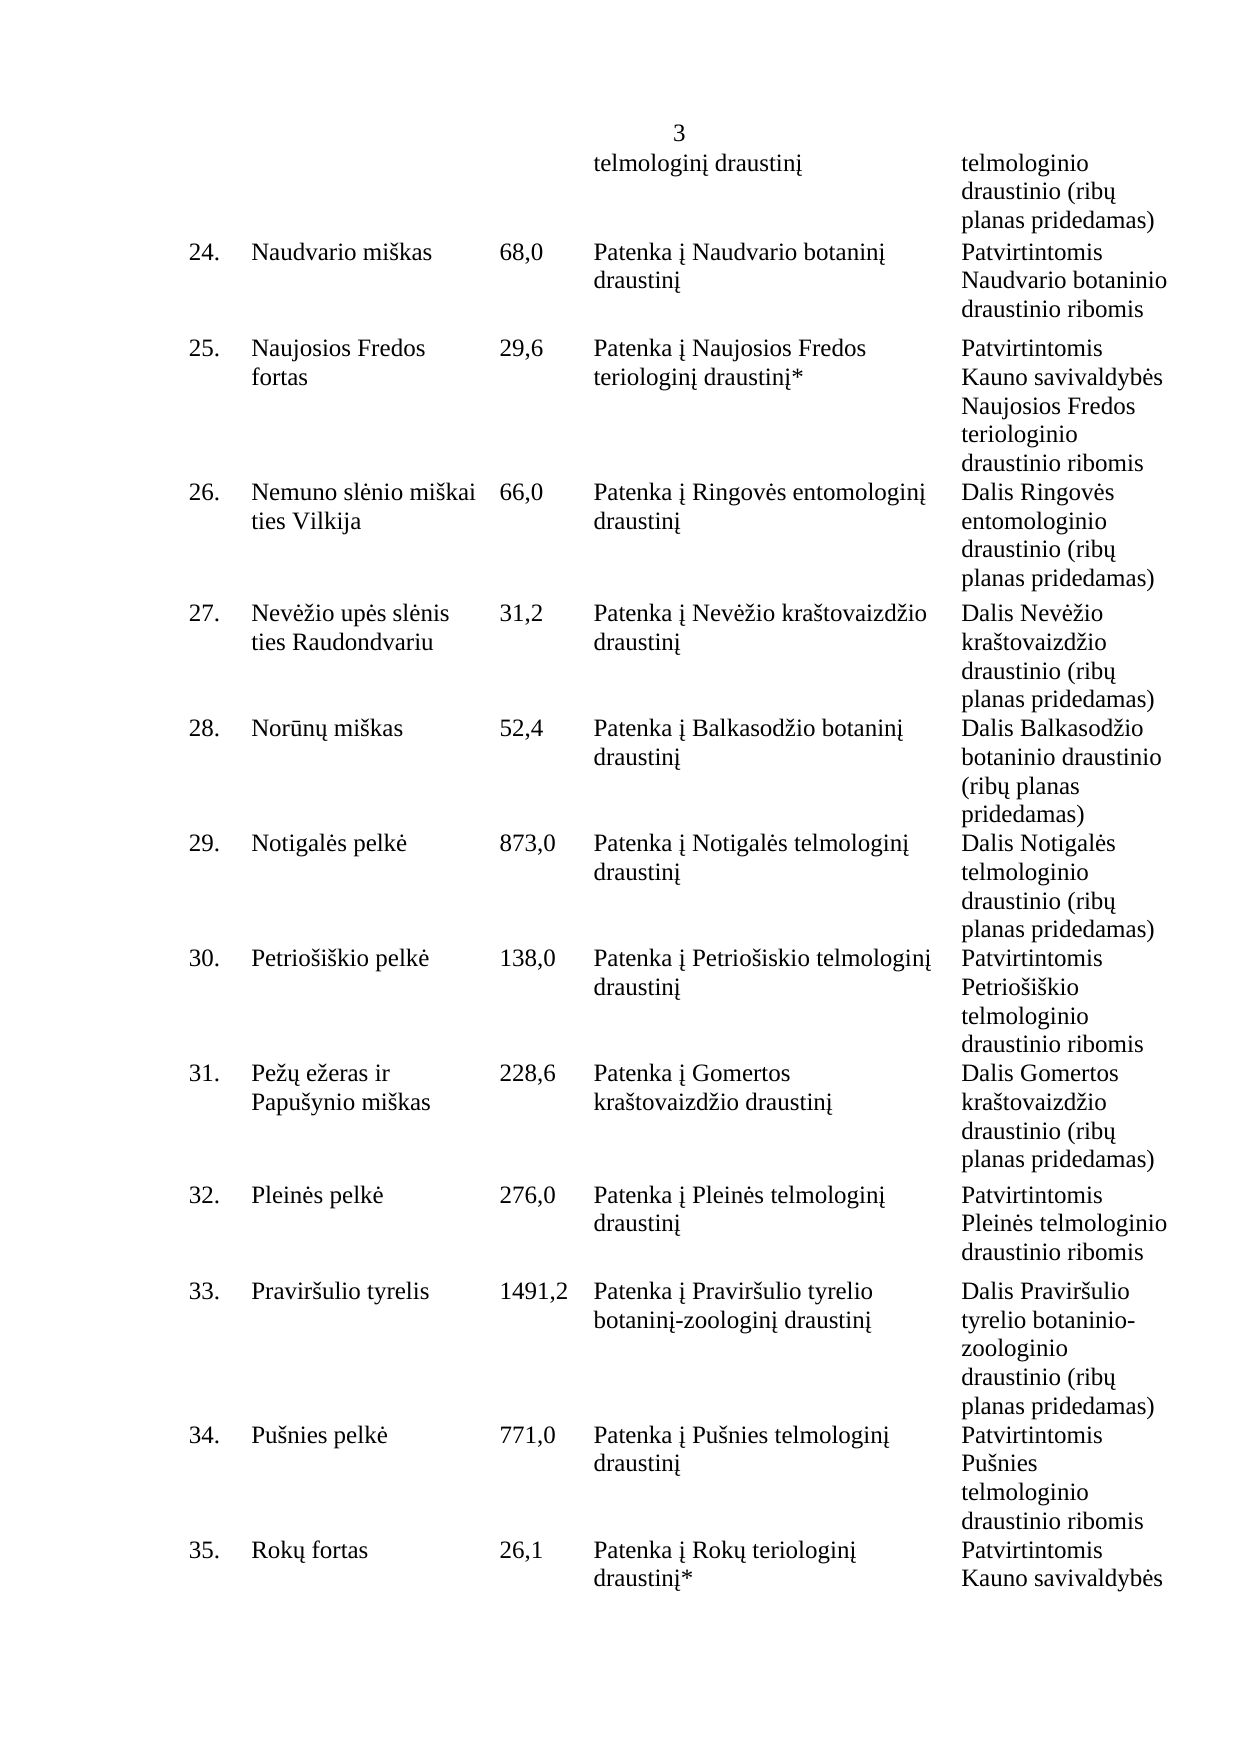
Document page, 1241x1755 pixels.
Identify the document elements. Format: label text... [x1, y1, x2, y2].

table_cell Patenka į Notigalės telmologinį draustinį [582, 828, 950, 943]
table_cell Dalis Praviršulio tyrelio botaninio-zoologinio draustinio (ribų planas pridedamas) [950, 1276, 1181, 1420]
table_cell Dalis Gomertos kraštovaizdžio draustinio (ribų planas pridedamas) [950, 1058, 1181, 1180]
table_cell 27. [177, 598, 240, 713]
table_cell 28. [177, 713, 240, 828]
table_cell Patvirtintomis Kauno savivaldybės Naujosios Fredos teriologinio draustinio ribomis [950, 333, 1181, 477]
table_cell Patenka į Petriošiskio telmologinį draustinį [582, 943, 950, 1058]
table_cell Norūnų miškas [240, 713, 488, 828]
table_cell Patvirtintomis Pušnies telmologinio draustinio ribomis [950, 1420, 1181, 1535]
table_cell 228,6 [488, 1058, 582, 1180]
table_cell 31. [177, 1058, 240, 1180]
table_cell Naujosios Fredos fortas [240, 333, 488, 477]
table_cell [240, 148, 488, 237]
table_cell Patvirtintomis Petriošiškio telmologinio draustinio ribomis [950, 943, 1181, 1058]
table_cell Patenka į Balkasodžio botaninį draustinį [582, 713, 950, 828]
table_cell 138,0 [488, 943, 582, 1058]
table_cell 32. [177, 1180, 240, 1276]
table_cell 31,2 [488, 598, 582, 713]
table_cell Praviršulio tyrelis [240, 1276, 488, 1420]
table_cell [177, 148, 240, 237]
table_cell 29. [177, 828, 240, 943]
table_cell Patenka į Gomertos kraštovaizdžio draustinį [582, 1058, 950, 1180]
table_cell 29,6 [488, 333, 582, 477]
table_cell 276,0 [488, 1180, 582, 1276]
table_cell Rokų fortas [240, 1535, 488, 1606]
table_cell 68,0 [488, 237, 582, 333]
table_cell [488, 148, 582, 237]
table_cell Patenka į Ringovės entomologinį draustinį [582, 477, 950, 598]
table_cell Patvirtintomis Kauno savivaldybės [950, 1535, 1181, 1606]
table_cell 34. [177, 1420, 240, 1535]
table_cell 25. [177, 333, 240, 477]
table_cell Nevėžio upės slėnis ties Raudondvariu [240, 598, 488, 713]
table_cell Patvirtintomis Naudvario botaninio draustinio ribomis [950, 237, 1181, 333]
table_cell 24. [177, 237, 240, 333]
table_cell 35. [177, 1535, 240, 1606]
table_cell Patvirtintomis Pleinės telmologinio draustinio ribomis [950, 1180, 1181, 1276]
table_cell Petriošiškio pelkė [240, 943, 488, 1058]
table_cell 33. [177, 1276, 240, 1420]
table_cell 26. [177, 477, 240, 598]
table_cell Patenka į Naujosios Fredos teriologinį draustinį* [582, 333, 950, 477]
table_cell Patenka į Praviršulio tyrelio botaninį-zoologinį draustinį [582, 1276, 950, 1420]
table_cell telmologinį draustinį [582, 148, 950, 237]
table_cell Pušnies pelkė [240, 1420, 488, 1535]
table_cell Patenka į Naudvario botaninį draustinį [582, 237, 950, 333]
table_cell 873,0 [488, 828, 582, 943]
table_cell Patenka į Pušnies telmologinį draustinį [582, 1420, 950, 1535]
table_cell 26,1 [488, 1535, 582, 1606]
table_cell Nemuno slėnio miškai ties Vilkija [240, 477, 488, 598]
table_cell Patenka į Nevėžio kraštovaizdžio draustinį [582, 598, 950, 713]
table_cell 1491,2 [488, 1276, 582, 1420]
table_cell Notigalės pelkė [240, 828, 488, 943]
table_cell Naudvario miškas [240, 237, 488, 333]
table_cell Dalis Balkasodžio botaninio draustinio (ribų planas pridedamas) [950, 713, 1181, 828]
table_cell 30. [177, 943, 240, 1058]
table_cell telmologinio draustinio (ribų planas pridedamas) [950, 148, 1181, 237]
table_cell Pežų ežeras ir Papušynio miškas [240, 1058, 488, 1180]
table_cell Patenka į Pleinės telmologinį draustinį [582, 1180, 950, 1276]
table_cell Patenka į Rokų teriologinį draustinį* [582, 1535, 950, 1606]
table_cell 52,4 [488, 713, 582, 828]
table_cell Dalis Ringovės entomologinio draustinio (ribų planas pridedamas) [950, 477, 1181, 598]
table_cell 771,0 [488, 1420, 582, 1535]
table_cell Dalis Notigalės telmologinio draustinio (ribų planas pridedamas) [950, 828, 1181, 943]
table_cell Pleinės pelkė [240, 1180, 488, 1276]
table_cell Dalis Nevėžio kraštovaizdžio draustinio (ribų planas pridedamas) [950, 598, 1181, 713]
table_cell 66,0 [488, 477, 582, 598]
